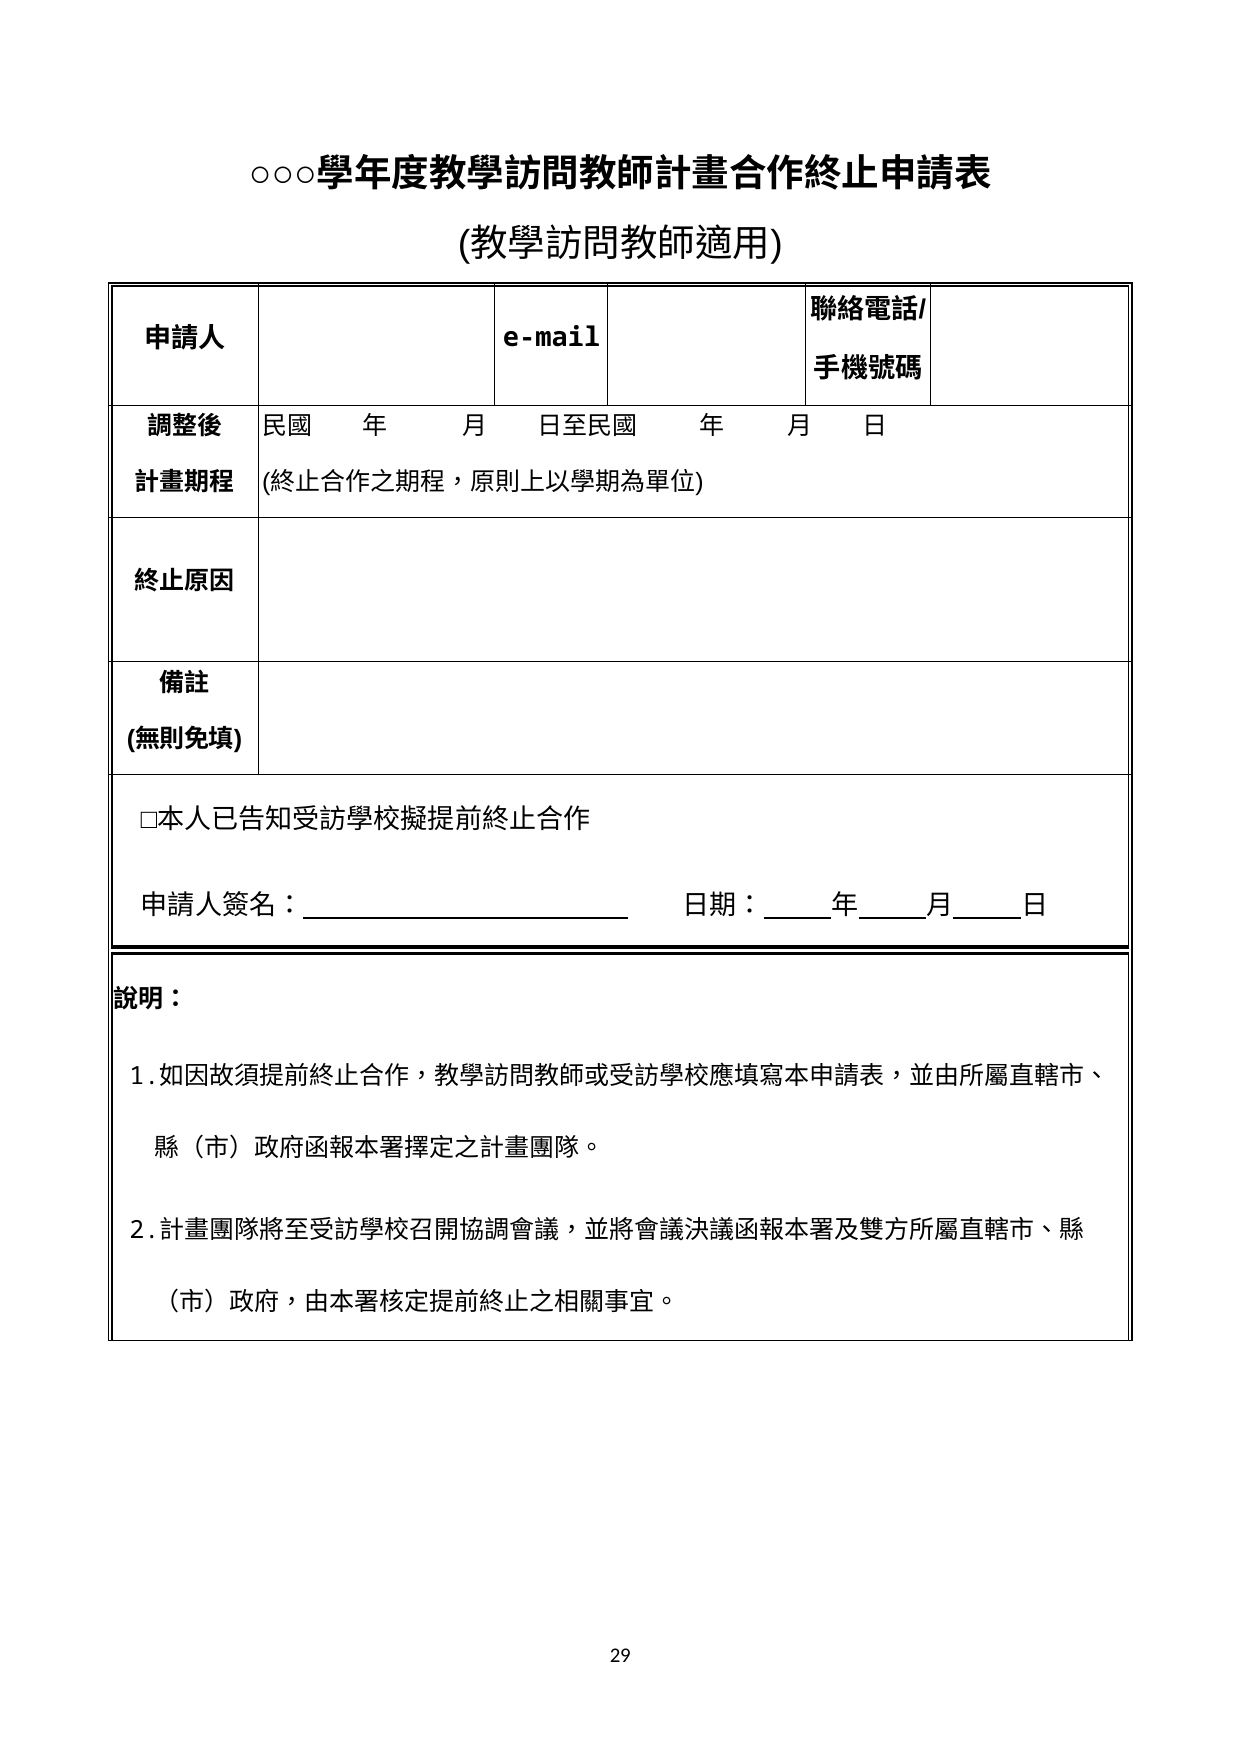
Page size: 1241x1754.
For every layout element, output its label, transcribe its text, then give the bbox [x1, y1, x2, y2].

table_header 聯絡電話/ 手機號碼 [806, 287, 930, 404]
text ○○○學年度教學訪問教師計畫合作終止申請表 [148, 128, 1092, 190]
table_header [259, 287, 494, 404]
table_cell □本人已告知受訪學校擬提前終止合作 申請人簽名： 日期： 年 月 日 [113, 775, 1128, 945]
table_cell [259, 662, 1128, 774]
table_cell 說明： 1.如因故須提前終止合作，教學訪問教師或受訪學校應填寫本申請表，並由所屬直轄市、縣（市）政府函報本署擇定之計畫團隊。 2.計畫團隊將至受訪學校召開協調會議，並將會議決議函報本署及雙方所屬直轄市、縣（市）政府，由本署核定提前終止之相關事宜。 [110, 945, 1130, 1339]
table_header e-mail [495, 287, 607, 404]
table_cell 民國 年 月 日至民國 年 月 日 (終止合作之期程，原則上以學期為單位) [259, 406, 1128, 517]
table_header 申請人 [113, 287, 258, 404]
table_header [931, 287, 1128, 404]
table_cell 備註 (無則免填) [113, 662, 258, 774]
table_cell 終止原因 [113, 518, 258, 661]
table_cell 調整後 計畫期程 [113, 406, 258, 517]
table_header [608, 287, 805, 404]
table_cell [259, 518, 1128, 661]
text (教學訪問教師適用) [148, 213, 1092, 267]
